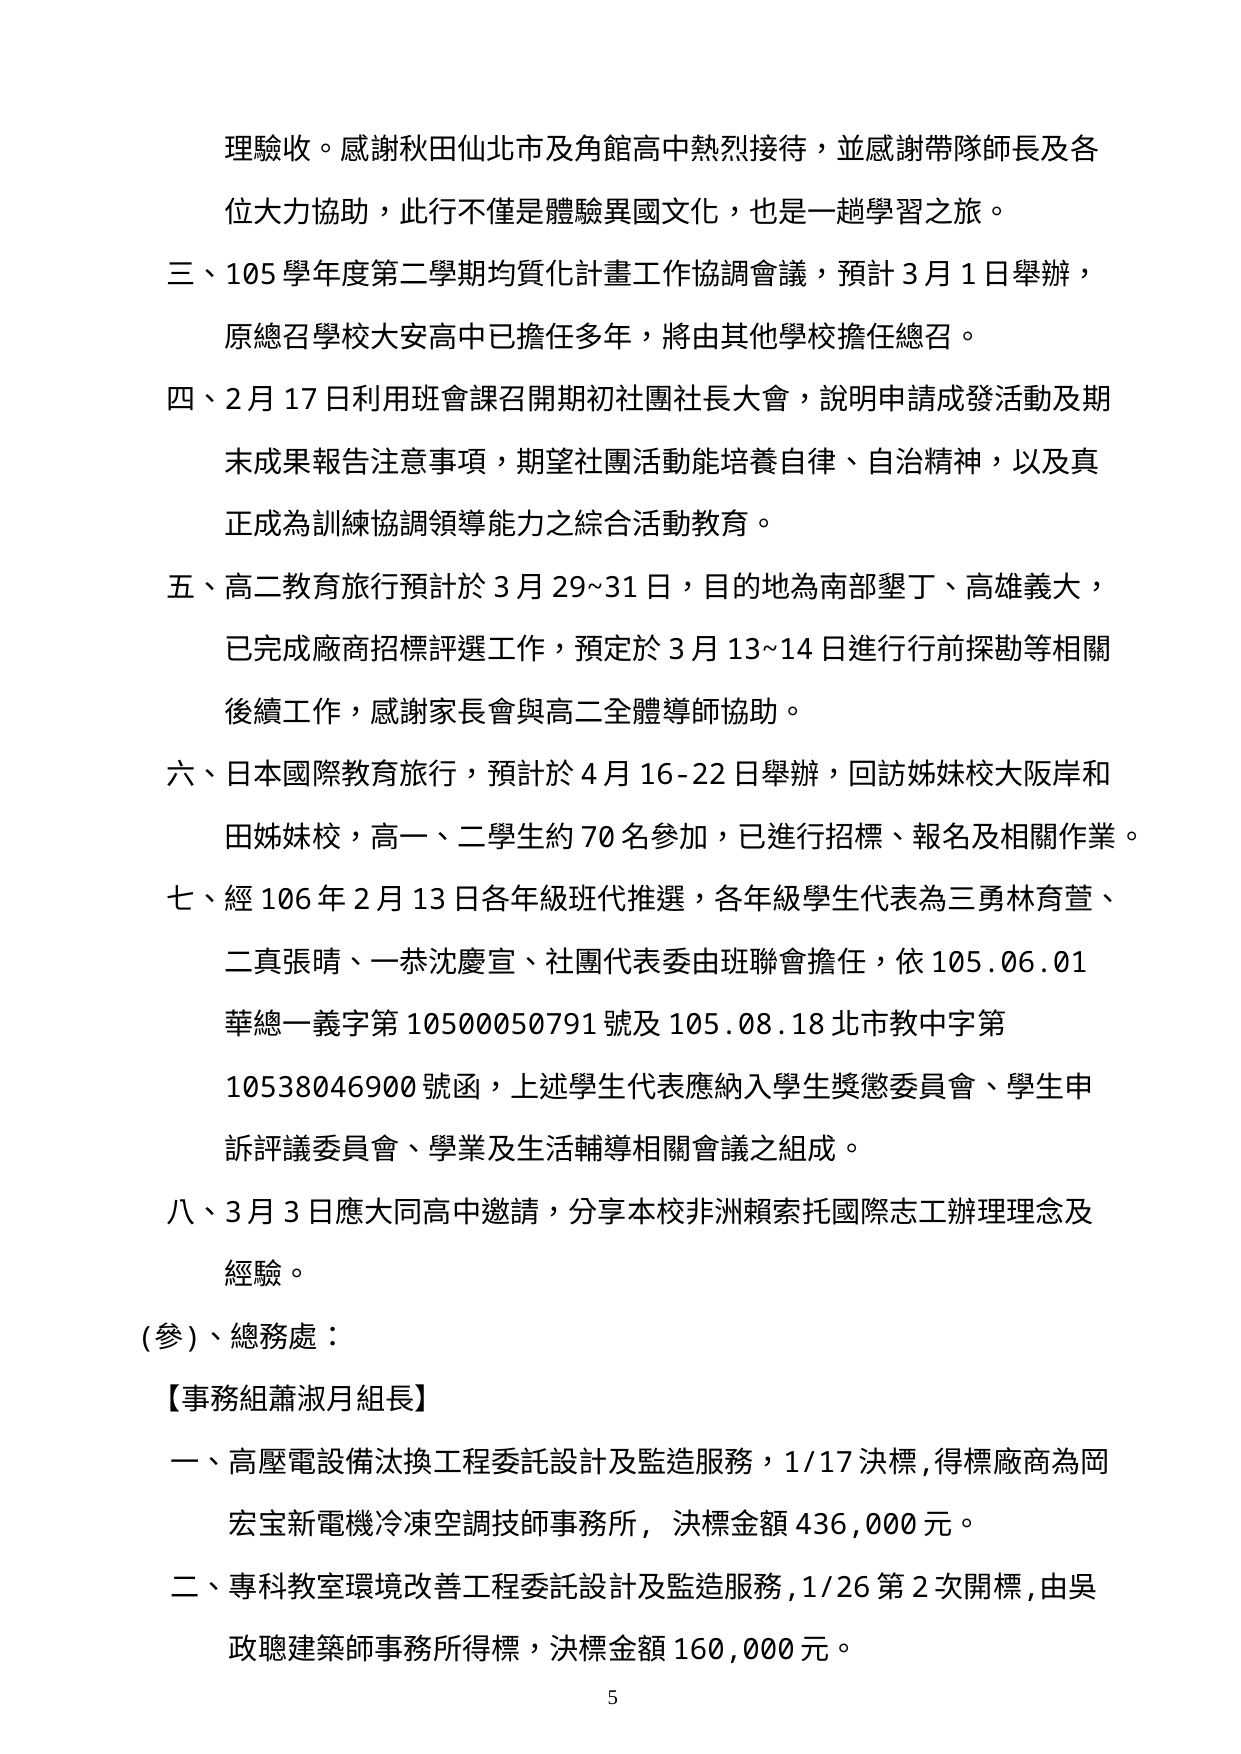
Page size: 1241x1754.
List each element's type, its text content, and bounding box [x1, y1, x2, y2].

text 六、日本國際教育旅行，預計於4月16-22日舉辦，回訪姊妹校大阪岸和田姊妹校，高一、二學生約70名參加，已進行招標、報名及相關作業。 [166, 730, 1117, 855]
text (參)、總務處： [108, 1293, 1117, 1355]
text 七、經106年2月13日各年級班代推選，各年級學生代表為三勇林育萱、二真張晴、一恭沈慶宣、社團代表委由班聯會擔任，依105.06.01華總一義字第10500050791號及105.08.18北市教中字第10538046900號函，上述學生代表應納入學生獎懲委員會、學生申訴評議委員會、學業及生活輔導相關會議之組成。 [166, 855, 1117, 1168]
text 八、3月3日應大同高中邀請，分享本校非洲賴索托國際志工辦理理念及經驗。 [166, 1168, 1117, 1293]
text 二、專科教室環境改善工程委託設計及監造服務,1/26第2次開標,由吳政聰建築師事務所得標，決標金額160,000元。 [170, 1543, 1117, 1668]
text 【事務組蕭淑月組長】 [108, 1355, 1117, 1418]
text 一、高壓電設備汰換工程委託設計及監造服務，1/17決標,得標廠商為岡宏宝新電機冷凍空調技師事務所, 決標金額436,000元。 [170, 1418, 1117, 1543]
text 五、高二教育旅行預計於3月29~31日，目的地為南部墾丁、高雄義大，已完成廠商招標評選工作，預定於3月13~14日進行行前探勘等相關後續工作，感謝家長會與高二全體導師協助。 [166, 543, 1117, 730]
text 理驗收。感謝秋田仙北市及角館高中熱烈接待，並感謝帶隊師長及各位大力協助，此行不僅是體驗異國文化，也是一趟學習之旅。 [224, 105, 1117, 230]
text 三、105學年度第二學期均質化計畫工作協調會議，預計3月1日舉辦，原總召學校大安高中已擔任多年，將由其他學校擔任總召。 [166, 230, 1117, 355]
text 四、2月17日利用班會課召開期初社團社長大會，說明申請成發活動及期末成果報告注意事項，期望社團活動能培養自律、自治精神，以及真正成為訓練協調領導能力之綜合活動教育。 [166, 355, 1117, 543]
